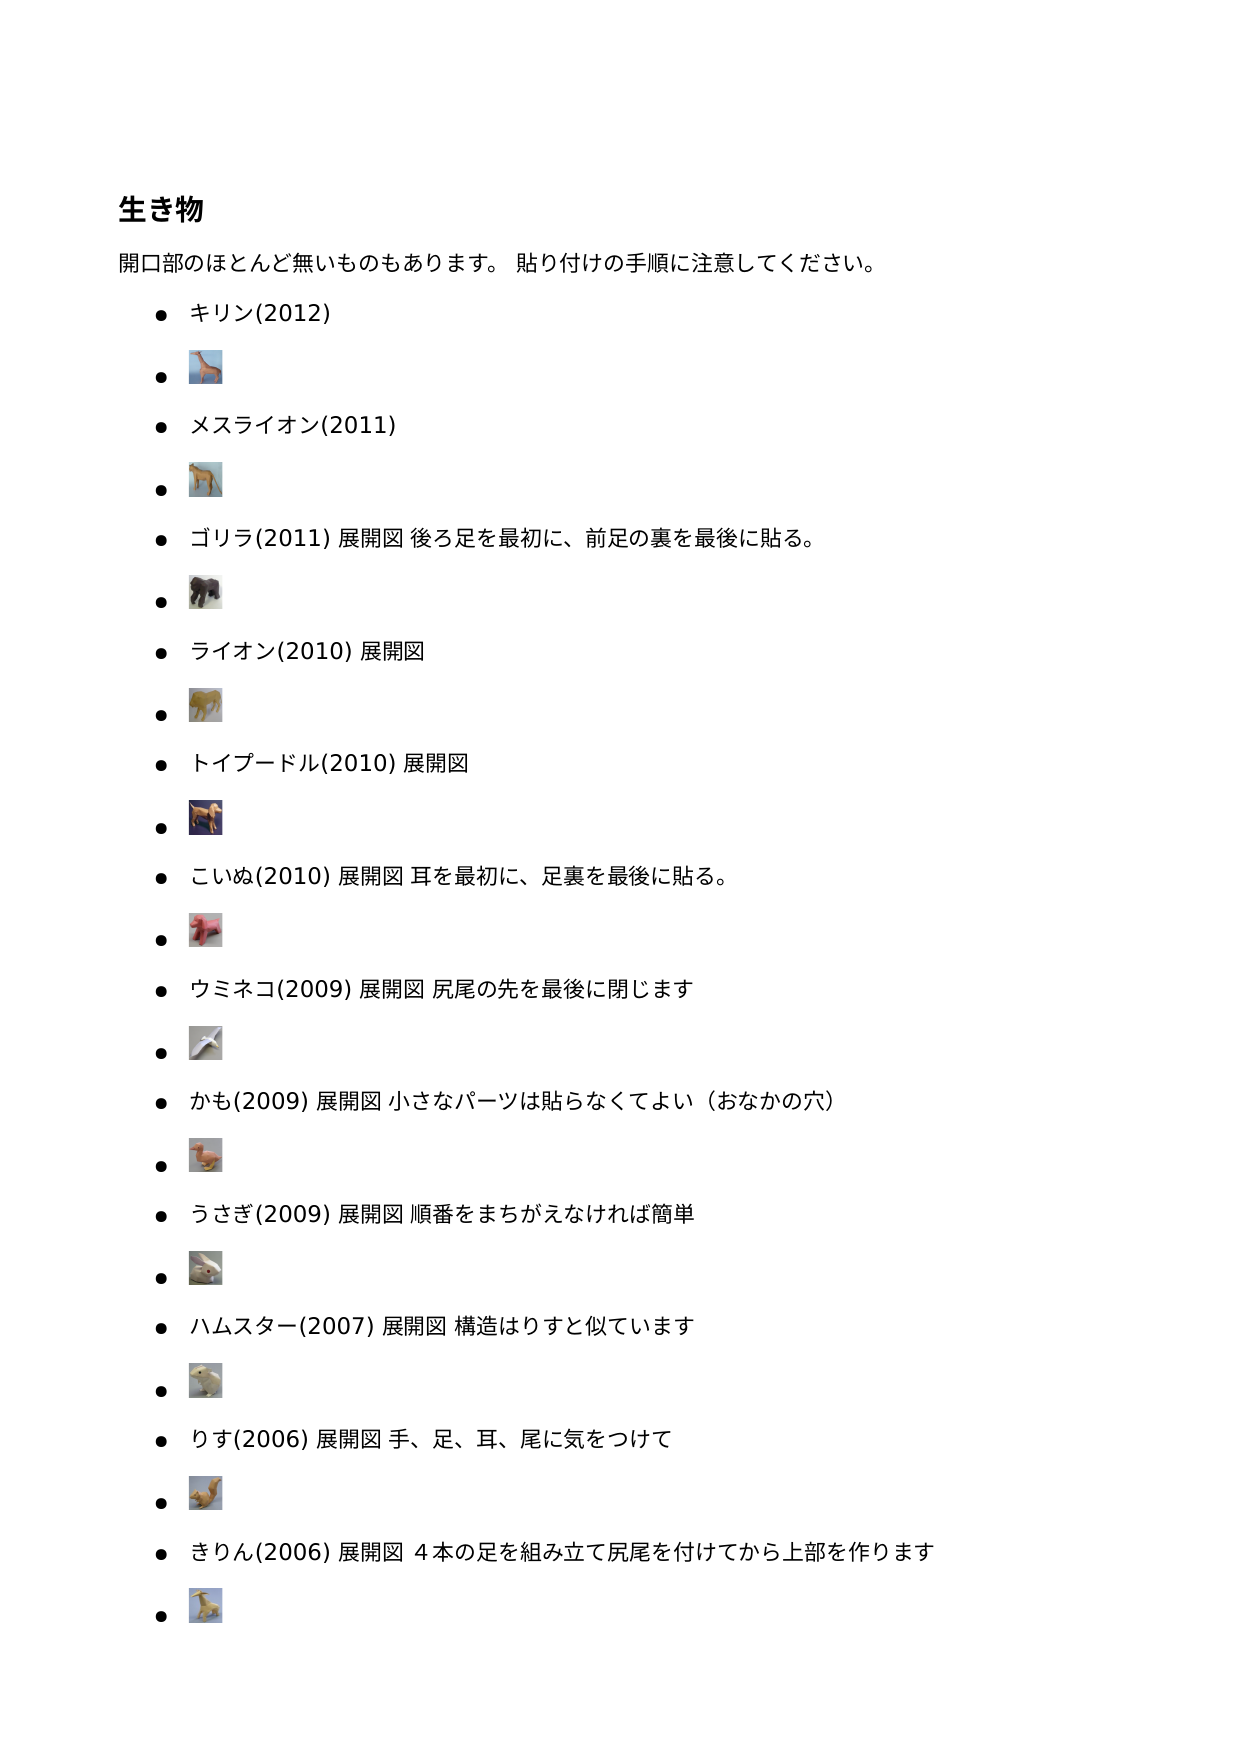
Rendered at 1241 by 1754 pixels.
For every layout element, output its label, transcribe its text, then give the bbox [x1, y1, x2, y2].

list ウミネコ(2009) 展開図 尻尾の先を最後に閉じます [153, 976, 1122, 1002]
list こいぬ(2010) 展開図 耳を最初に、足裏を最後に貼る。 [153, 863, 1122, 890]
list ハムスター(2007) 展開図 構造はりすと似ています [153, 1313, 1122, 1340]
picture [188, 1138, 223, 1172]
picture [188, 1588, 223, 1623]
picture [188, 575, 223, 609]
picture [188, 350, 223, 384]
list かも(2009) 展開図 小さなパーツは貼らなくてよい（おなかの穴） [153, 1088, 1122, 1115]
picture [188, 913, 223, 947]
picture [188, 1476, 223, 1510]
picture [188, 688, 223, 722]
list キリン(2012) [153, 300, 1122, 327]
list ゴリラ(2011) 展開図 後ろ足を最初に、前足の裏を最後に貼る。 [153, 525, 1122, 552]
picture [188, 1363, 223, 1398]
picture [188, 1251, 223, 1285]
list ライオン(2010) 展開図 [153, 638, 1122, 664]
picture [188, 462, 223, 497]
text 開口部のほとんど無いものもあります。 貼り付けの手順に注意してください。 [118, 251, 1122, 277]
list きりん(2006) 展開図 ４本の足を組み立て尻尾を付けてから上部を作ります [153, 1539, 1122, 1565]
list メスライオン(2011) [153, 413, 1122, 439]
list トイプードル(2010) 展開図 [153, 751, 1122, 777]
picture [188, 1026, 223, 1060]
list りす(2006) 展開図 手、足、耳、尾に気をつけて [153, 1426, 1122, 1453]
list うさぎ(2009) 展開図 順番をまちがえなければ簡単 [153, 1201, 1122, 1228]
picture [188, 800, 223, 835]
subtitle 生き物 [118, 193, 1122, 227]
